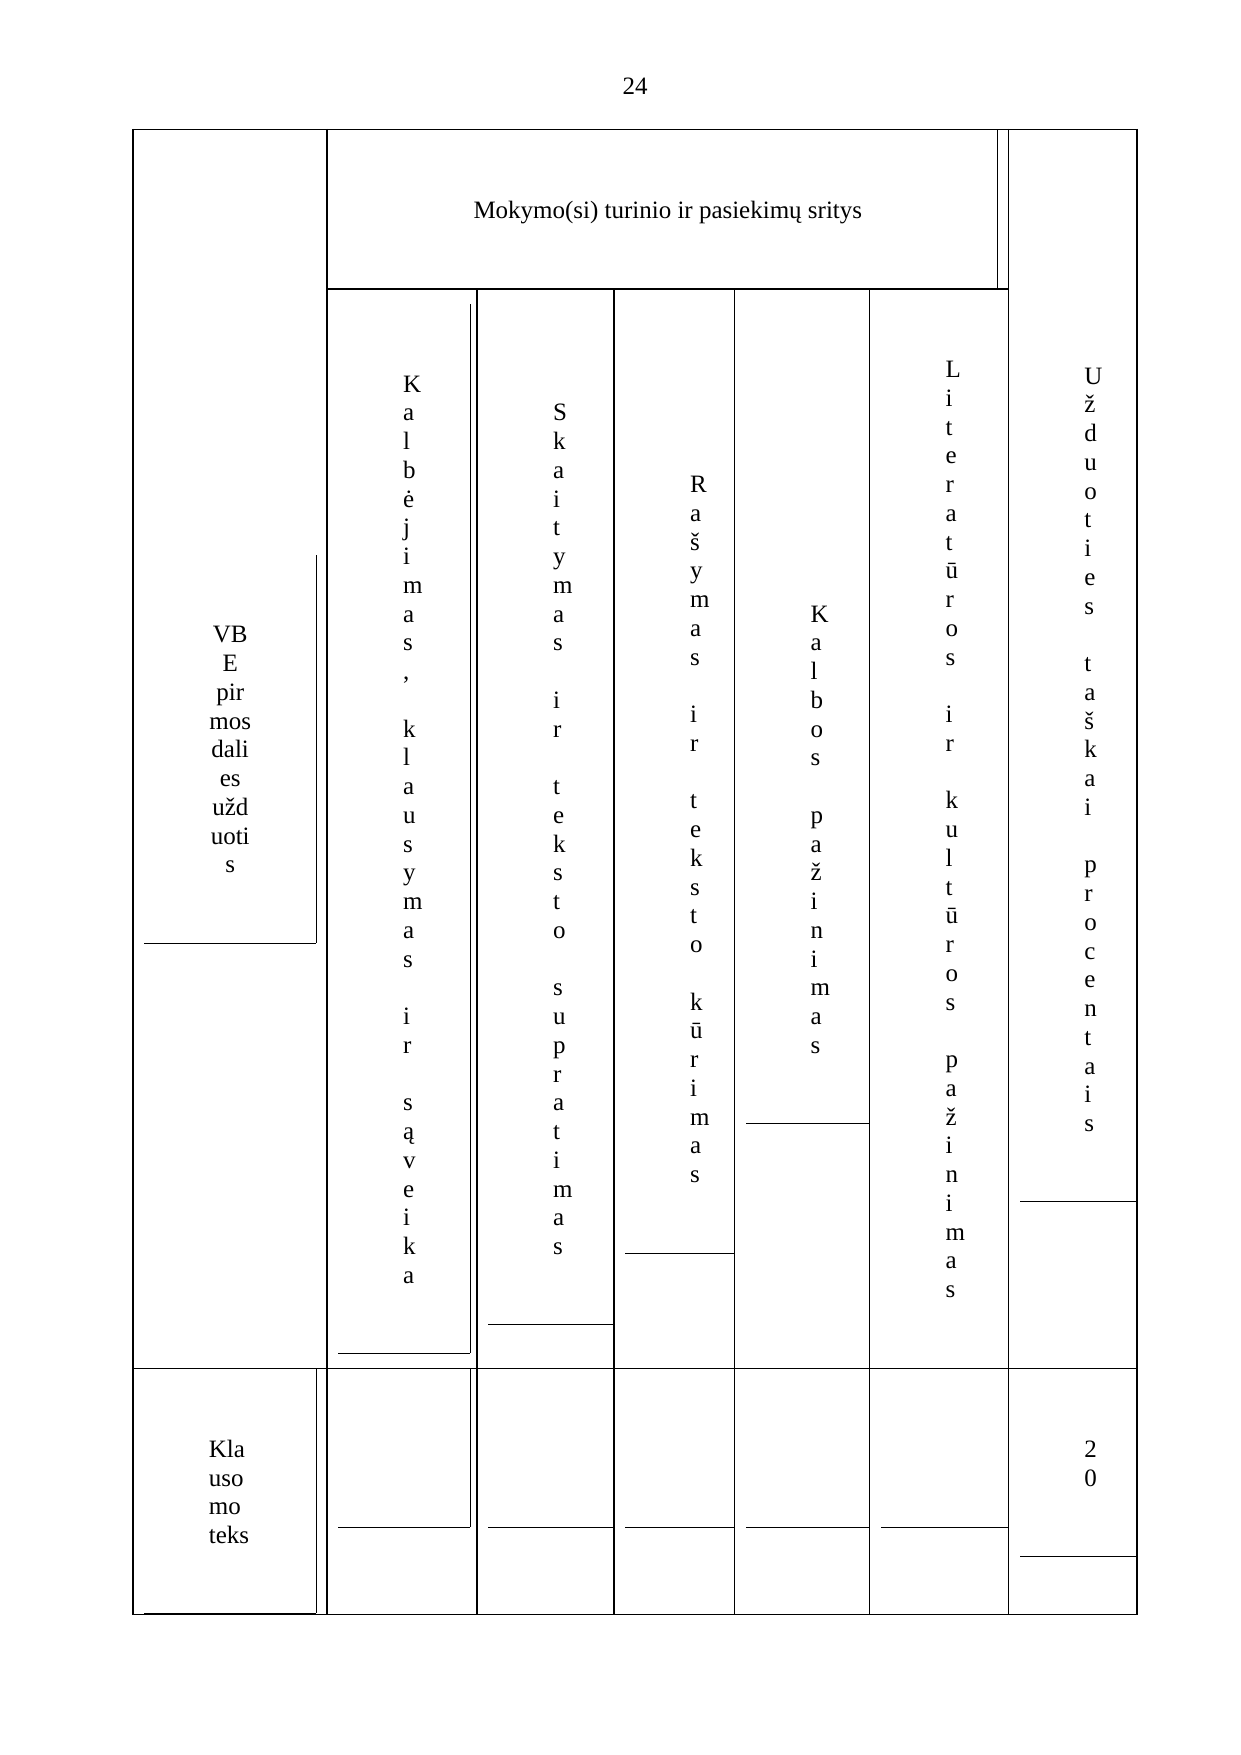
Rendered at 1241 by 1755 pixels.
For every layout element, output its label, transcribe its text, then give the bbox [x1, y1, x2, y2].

table_cell [615, 1369, 734, 1613]
table_cell Skaitymas ir teksto supratimas [478, 290, 613, 1368]
table_cell 20 [1009, 1369, 1136, 1613]
table_cell Literatūros ir kultūros pažinimas [870, 290, 1008, 1368]
table_cell Rašymas ir teksto kūrimas [615, 290, 734, 1368]
table_header VBE pirmos dalies užduotis [134, 130, 326, 1368]
table_header [998, 130, 1008, 288]
table_cell [328, 1369, 476, 1613]
table_cell [478, 1369, 613, 1613]
table_cell Klausomo teks [134, 1369, 316, 1613]
table_cell Kalbėjimas, klausymas ir sąveika [328, 290, 476, 1368]
table_header Mokymo(si) turinio ir pasiekimų sritys [328, 130, 997, 288]
table_cell [317, 1369, 326, 1613]
table_cell Kalbos pažinimas [735, 290, 869, 1368]
table_header Užduoties taškai procentais [1009, 130, 1136, 1368]
table_cell [870, 1369, 1008, 1613]
table_cell [735, 1369, 869, 1613]
